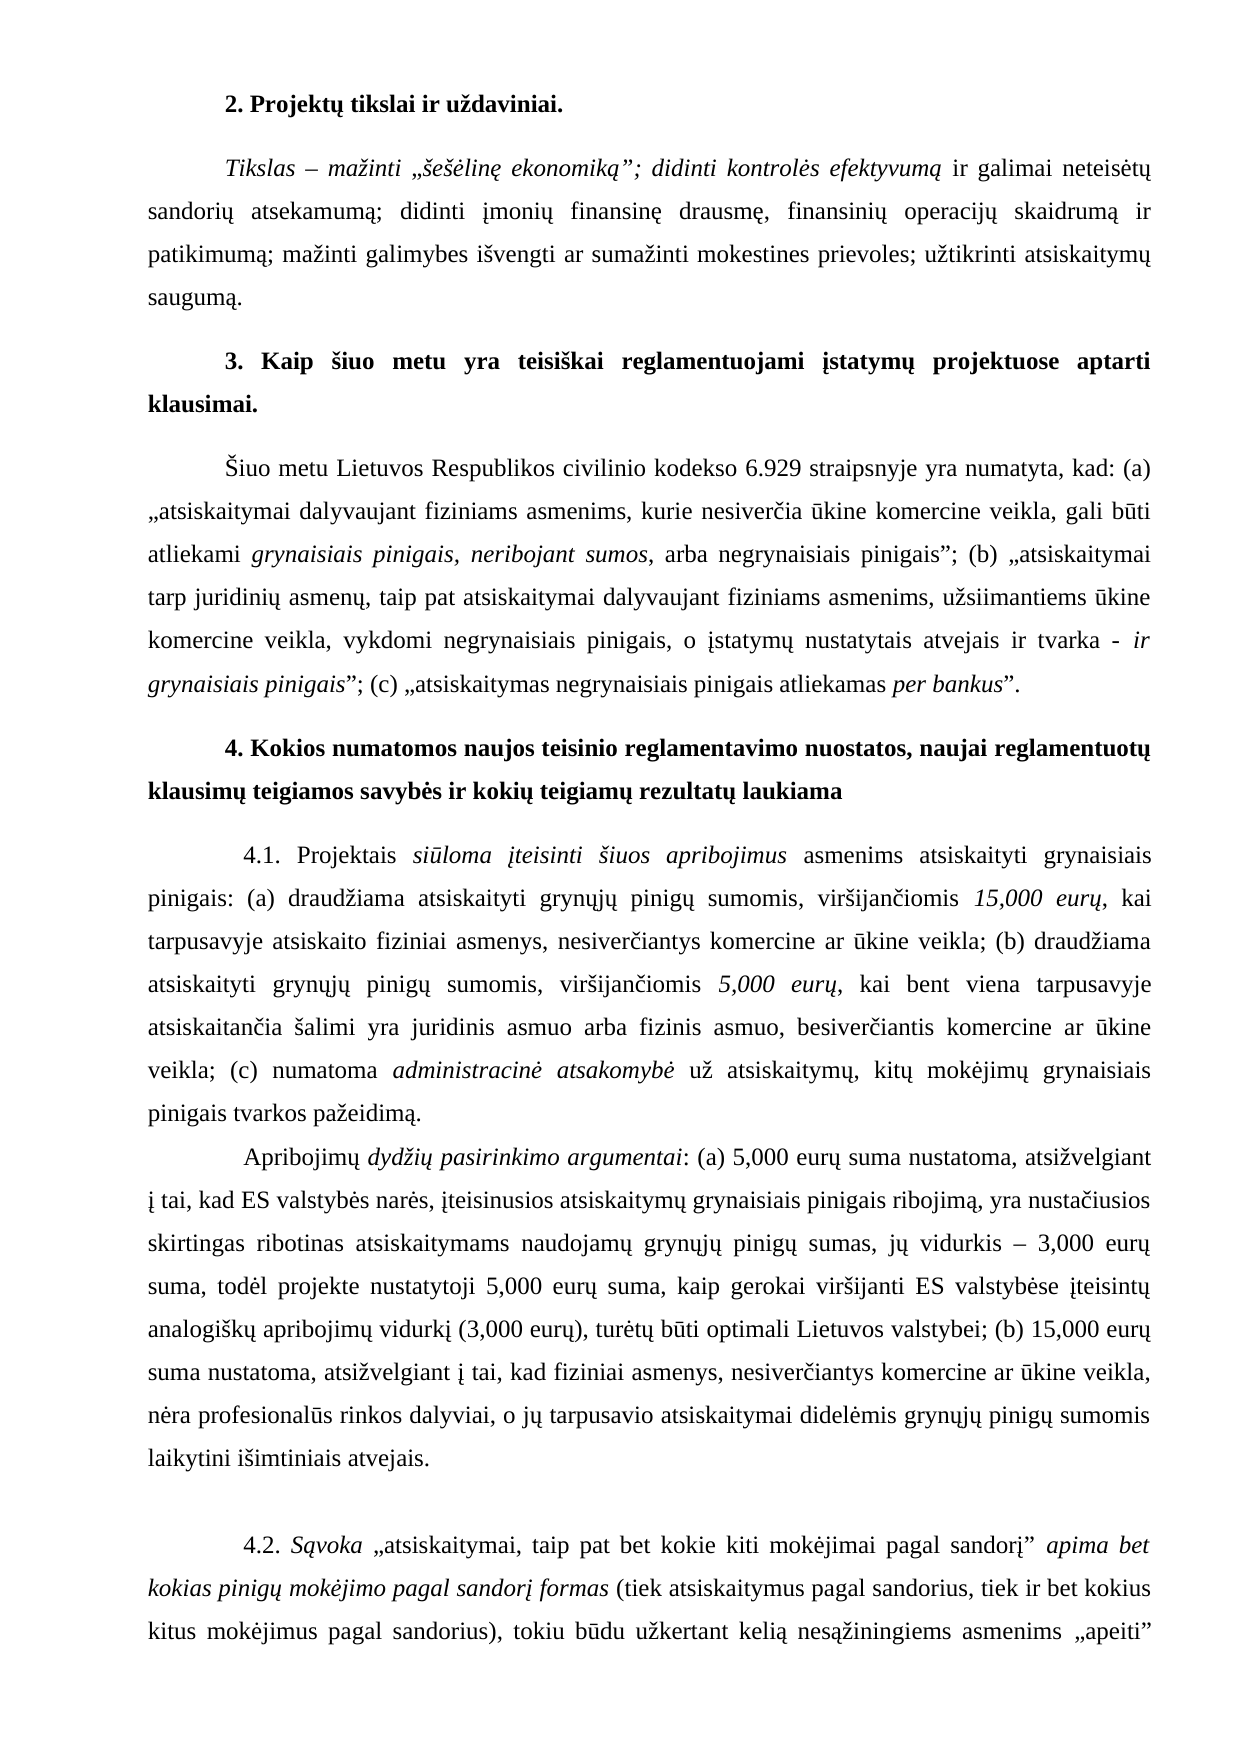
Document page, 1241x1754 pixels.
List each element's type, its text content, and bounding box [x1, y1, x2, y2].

text 4.1. Projektais siūloma įteisinti šiuos apribojimus asmenims atsiskaityti grynaisiais pinigais: (a) draudžiama atsiskaityti grynųjų pinigų sumomis, viršijančiomis 15,000 eurų, kai tarpusavyje atsiskaito fiziniai asmenys, nesiverčiantys komercine ar ūkine veikla; (b) draudžiama atsiskaityti grynųjų pinigų sumomis, viršijančiomis 5,000 eurų, kai bent viena tarpusavyje atsiskaitančia šalimi yra juridinis asmuo arba fizinis asmuo, besiverčiantis komercine ar ūkine veikla; (c) numatoma administracinė atsakomybė už atsiskaitymų, kitų mokėjimų grynaisiais pinigais tvarkos pažeidimą. [148, 840, 1152, 1127]
text 3. Kaip šiuo metu yra teisiškai reglamentuojami įstatymų projektuose aptarti klausimai. [148, 346, 1152, 418]
text 2. Projektų tikslai ir uždaviniai. [148, 89, 1152, 117]
text Apribojimų dydžių pasirinkimo argumentai: (a) 5,000 eurų suma nustatoma, atsižvelgiant į tai, kad ES valstybės narės, įteisinusios atsiskaitymų grynaisiais pinigais ribojimą, yra nustačiusios skirtingas ribotinas atsiskaitymams naudojamų grynųjų pinigų sumas, jų vidurkis – 3,000 eurų suma, todėl projekte nustatytoji 5,000 eurų suma, kaip gerokai viršijanti ES valstybėse įteisintų analogiškų apribojimų vidurkį (3,000 eurų), turėtų būti optimali Lietuvos valstybei; (b) 15,000 eurų suma nustatoma, atsižvelgiant į tai, kad fiziniai asmenys, nesiverčiantys komercine ar ūkine veikla, nėra profesionalūs rinkos dalyviai, o jų tarpusavio atsiskaitymai didelėmis grynųjų pinigų sumomis laikytini išimtiniais atvejais. [148, 1142, 1152, 1472]
text 4.2. Sąvoka „atsiskaitymai, taip pat bet kokie kiti mokėjimai pagal sandorį” apima bet kokias pinigų mokėjimo pagal sandorį formas (tiek atsiskaitymus pagal sandorius, tiek ir bet kokius kitus mokėjimus pagal sandorius), tokiu būdu užkertant kelią nesąžiningiems asmenims „apeiti” [148, 1530, 1152, 1645]
text Tikslas – mažinti „šešėlinę ekonomiką”; didinti kontrolės efektyvumą ir galimai neteisėtų sandorių atsekamumą; didinti įmonių finansinę drausmę, finansinių operacijų skaidrumą ir patikimumą; mažinti galimybes išvengti ar sumažinti mokestines prievoles; užtikrinti atsiskaitymų saugumą. [148, 153, 1152, 311]
text Šiuo metu Lietuvos Respublikos civilinio kodekso 6.929 straipsnyje yra numatyta, kad: (a) „atsiskaitymai dalyvaujant fiziniams asmenims, kurie nesiverčia ūkine komercine veikla, gali būti atliekami grynaisiais pinigais, neribojant sumos, arba negrynaisiais pinigais”; (b) „atsiskaitymai tarp juridinių asmenų, taip pat atsiskaitymai dalyvaujant fiziniams asmenims, užsiimantiems ūkine komercine veikla, vykdomi negrynaisiais pinigais, o įstatymų nustatytais atvejais ir tvarka - ir grynaisiais pinigais”; (c) „atsiskaitymas negrynaisiais pinigais atliekamas per bankus”. [148, 453, 1152, 697]
text 4. Kokios numatomos naujos teisinio reglamentavimo nuostatos, naujai reglamentuotų klausimų teigiamos savybės ir kokių teigiamų rezultatų laukiama [148, 733, 1152, 804]
